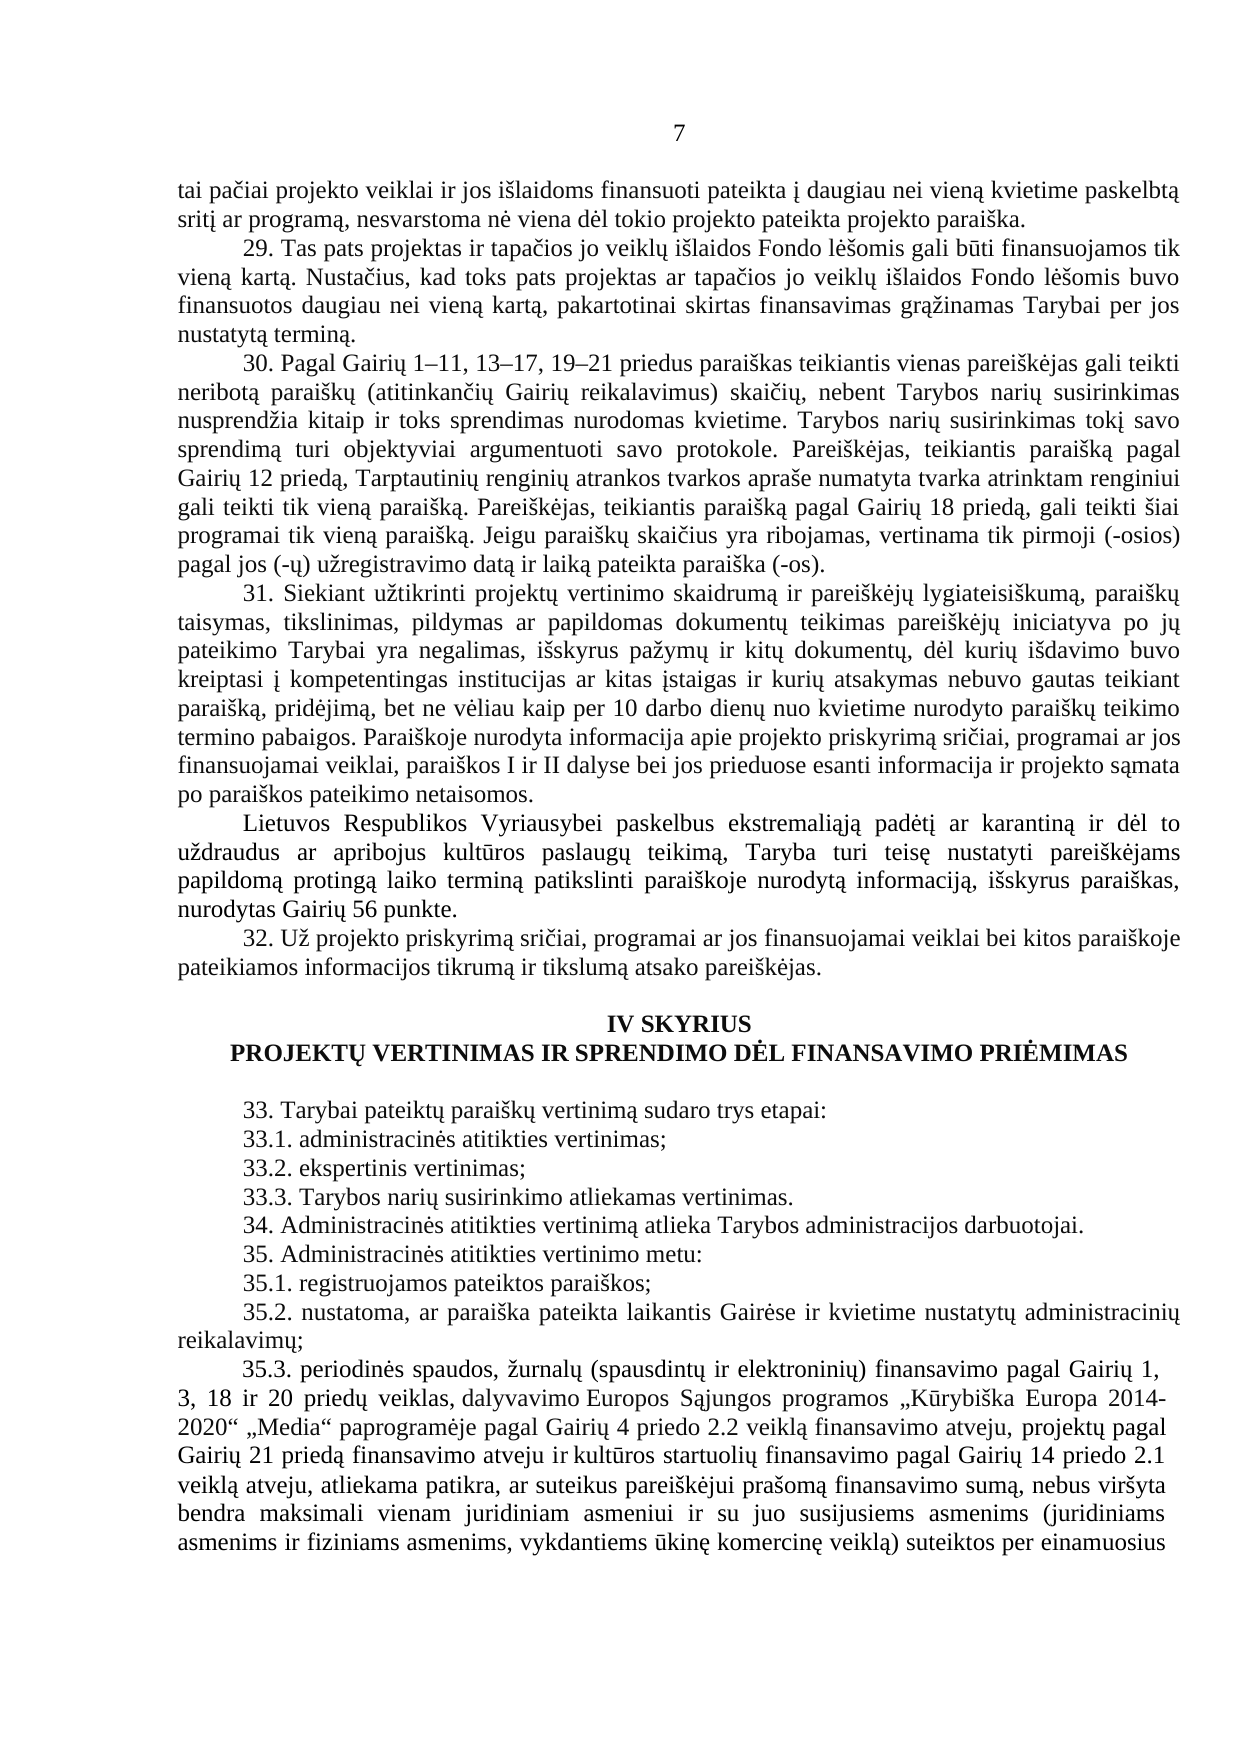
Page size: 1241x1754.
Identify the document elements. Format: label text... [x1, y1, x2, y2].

text 33.1. administracinės atitikties vertinimas; [177, 1124, 1181, 1153]
text 33.2. ekspertinis vertinimas; [177, 1153, 1181, 1182]
text 35.1. registruojamos pateiktos paraiškos; [177, 1268, 1181, 1297]
text 33.3. Tarybos narių susirinkimo atliekamas vertinimas. [177, 1182, 1181, 1211]
text Lietuvos Respublikos Vyriausybei paskelbus ekstremaliąją padėtį ar karantiną ir dėl to uždraudus ar apribojus kultūros paslaugų teikimą, Taryba turi teisę nustatyti pareiškėjams papildomą protingą laiko terminą patikslinti paraiškoje nurodytą informaciją, išskyrus paraiškas, nurodytas Gairių 56 punkte. [177, 808, 1181, 923]
text 35.3. periodinės spaudos, žurnalų (spausdintų ir elektroninių) finansavimo pagal Gairių 1, 3, 18 ir 20 priedų veiklas, dalyvavimo Europos Sąjungos programos „Kūrybiška Europa 2014-2020“ „Media“ paprogramėje pagal Gairių 4 priedo 2.2 veiklą finansavimo atveju, projektų pagal Gairių 21 priedą finansavimo atveju ir kultūros startuolių finansavimo pagal Gairių 14 priedo 2.1 veiklą atveju, atliekama patikra, ar suteikus pareiškėjui prašomą finansavimo sumą, nebus viršyta bendra maksimali vienam juridiniam asmeniui ir su juo susijusiems asmenims (juridiniams asmenims ir fiziniams asmenims, vykdantiems ūkinę komercinę veiklą) suteiktos per einamuosius [177, 1354, 1167, 1556]
text 30. Pagal Gairių 1–11, 13–17, 19–21 priedus paraiškas teikiantis vienas pareiškėjas gali teikti neribotą paraiškų (atitinkančių Gairių reikalavimus) skaičių, nebent Tarybos narių susirinkimas nusprendžia kitaip ir toks sprendimas nurodomas kvietime. Tarybos narių susirinkimas tokį savo sprendimą turi objektyviai argumentuoti savo protokole. Pareiškėjas, teikiantis paraišką pagal Gairių 12 priedą, Tarptautinių renginių atrankos tvarkos apraše numatyta tvarka atrinktam renginiui gali teikti tik vieną paraišką. Pareiškėjas, teikiantis paraišką pagal Gairių 18 priedą, gali teikti šiai programai tik vieną paraišką. Jeigu paraiškų skaičius yra ribojamas, vertinama tik pirmoji (-osios) pagal jos (-ų) užregistravimo datą ir laiką pateikta paraiška (-os). [177, 348, 1181, 578]
text 34. Administracinės atitikties vertinimą atlieka Tarybos administracijos darbuotojai. [177, 1211, 1181, 1239]
text 32. Už projekto priskyrimą sričiai, programai ar jos finansuojamai veiklai bei kitos paraiškoje pateikiamos informacijos tikrumą ir tikslumą atsako pareiškėjas. [177, 923, 1181, 981]
text PROJEKTŲ VERTINIMAS IR SPRENDIMO DĖL FINANSAVIMO PRIĖMIMAS [177, 1038, 1181, 1067]
text 33. Tarybai pateiktų paraiškų vertinimą sudaro trys etapai: [177, 1096, 1167, 1124]
text 35. Administracinės atitikties vertinimo metu: [177, 1239, 1181, 1268]
text 31. Siekiant užtikrinti projektų vertinimo skaidrumą ir pareiškėjų lygiateisiškumą, paraiškų taisymas, tikslinimas, pildymas ar papildomas dokumentų teikimas pareiškėjų iniciatyva po jų pateikimo Tarybai yra negalimas, išskyrus pažymų ir kitų dokumentų, dėl kurių išdavimo buvo kreiptasi į kompetentingas institucijas ar kitas įstaigas ir kurių atsakymas nebuvo gautas teikiant paraišką, pridėjimą, bet ne vėliau kaip per 10 darbo dienų nuo kvietime nurodyto paraiškų teikimo termino pabaigos. Paraiškoje nurodyta informacija apie projekto priskyrimą sričiai, programai ar jos finansuojamai veiklai, paraiškos I ir II dalyse bei jos prieduose esanti informacija ir projekto sąmata po paraiškos pateikimo netaisomos. [177, 578, 1181, 808]
text IV SKYRIUS [177, 1009, 1181, 1038]
text 35.2. nustatoma, ar paraiška pateikta laikantis Gairėse ir kvietime nustatytų administracinių reikalavimų; [177, 1297, 1181, 1354]
text 29. Tas pats projektas ir tapačios jo veiklų išlaidos Fondo lėšomis gali būti finansuojamos tik vieną kartą. Nustačius, kad toks pats projektas ar tapačios jo veiklų išlaidos Fondo lėšomis buvo finansuotos daugiau nei vieną kartą, pakartotinai skirtas finansavimas grąžinamas Tarybai per jos nustatytą terminą. [177, 233, 1181, 348]
text tai pačiai projekto veiklai ir jos išlaidoms finansuoti pateikta į daugiau nei vieną kvietime paskelbtą sritį ar programą, nesvarstoma nė viena dėl tokio projekto pateikta projekto paraiška. [177, 176, 1181, 233]
